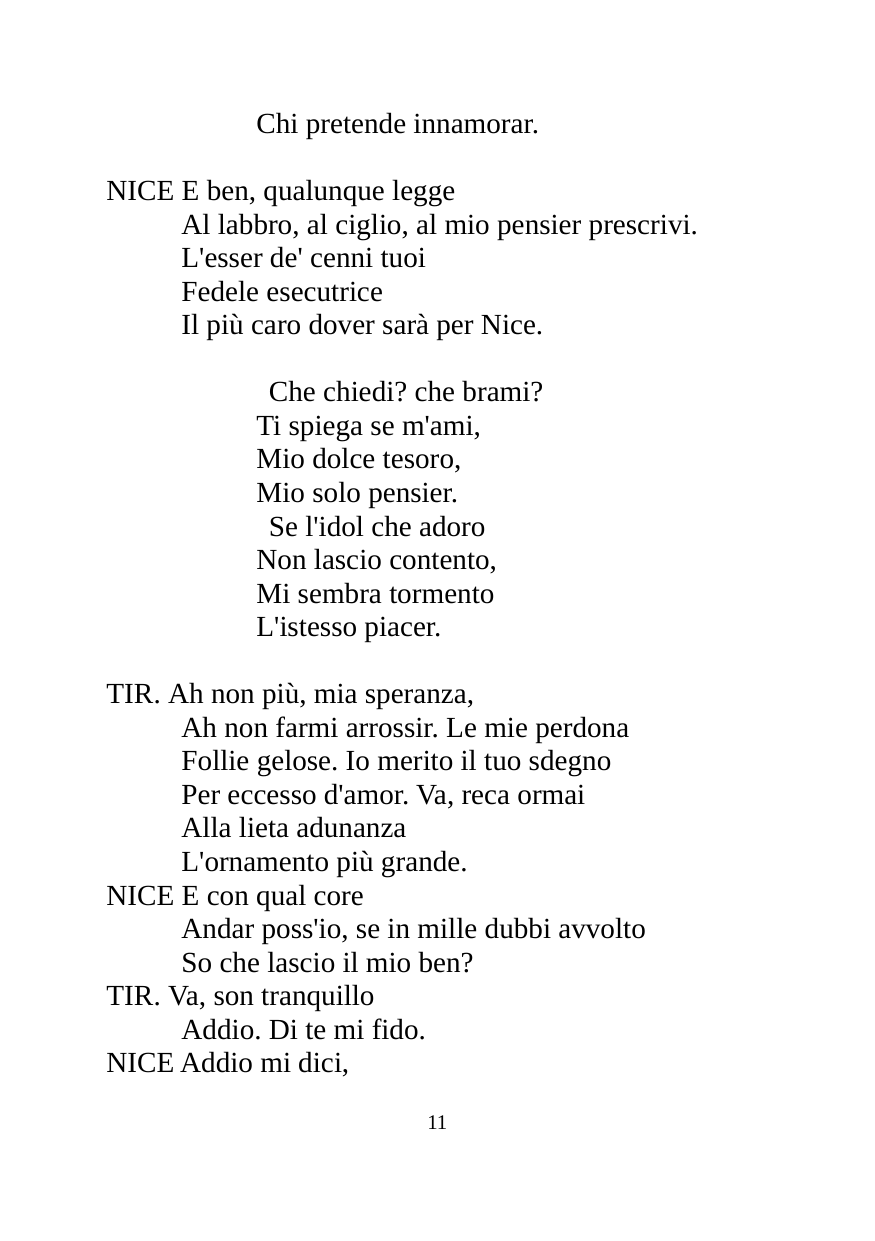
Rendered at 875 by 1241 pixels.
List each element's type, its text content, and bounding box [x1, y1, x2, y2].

text Fedele esecutrice [106, 274, 768, 307]
text Alla lieta adunanza [106, 811, 768, 844]
text Mio dolce tesoro, [256, 442, 768, 475]
text Al labbro, al ciglio, al mio pensier prescrivi. [106, 207, 768, 240]
text Chi pretende innamorar. [256, 106, 768, 140]
text NICE E ben, qualunque legge [106, 173, 768, 207]
text Andar poss'io, se in mille dubbi avvolto [106, 911, 768, 945]
text Follie gelose. Io merito il tuo sdegno [106, 743, 768, 777]
text TIR. Ah non più, mia speranza, [106, 676, 768, 710]
text L'ornamento più grande. [106, 844, 768, 878]
text Il più caro dover sarà per Nice. [106, 307, 768, 341]
text Addio. Di te mi fido. [106, 1012, 768, 1045]
text NICE Addio mi dici, [106, 1045, 768, 1079]
text Ah non farmi arrossir. Le mie perdona [106, 710, 768, 743]
text Per eccesso d'amor. Va, reca ormai [106, 777, 768, 811]
text Mi sembra tormento [256, 576, 768, 609]
text L'istesso piacer. [256, 609, 768, 643]
text NICE E con qual core [106, 878, 768, 911]
text So che lascio il mio ben? [106, 945, 768, 978]
text TIR. Va, son tranquillo [106, 978, 768, 1012]
text Che chiedi? che brami? [269, 374, 768, 408]
text Se l'idol che adoro [269, 509, 768, 542]
text Non lascio contento, [256, 542, 768, 576]
text Ti spiega se m'ami, [256, 408, 768, 442]
text L'esser de' cenni tuoi [106, 240, 768, 274]
text Mio solo pensier. [256, 475, 768, 509]
